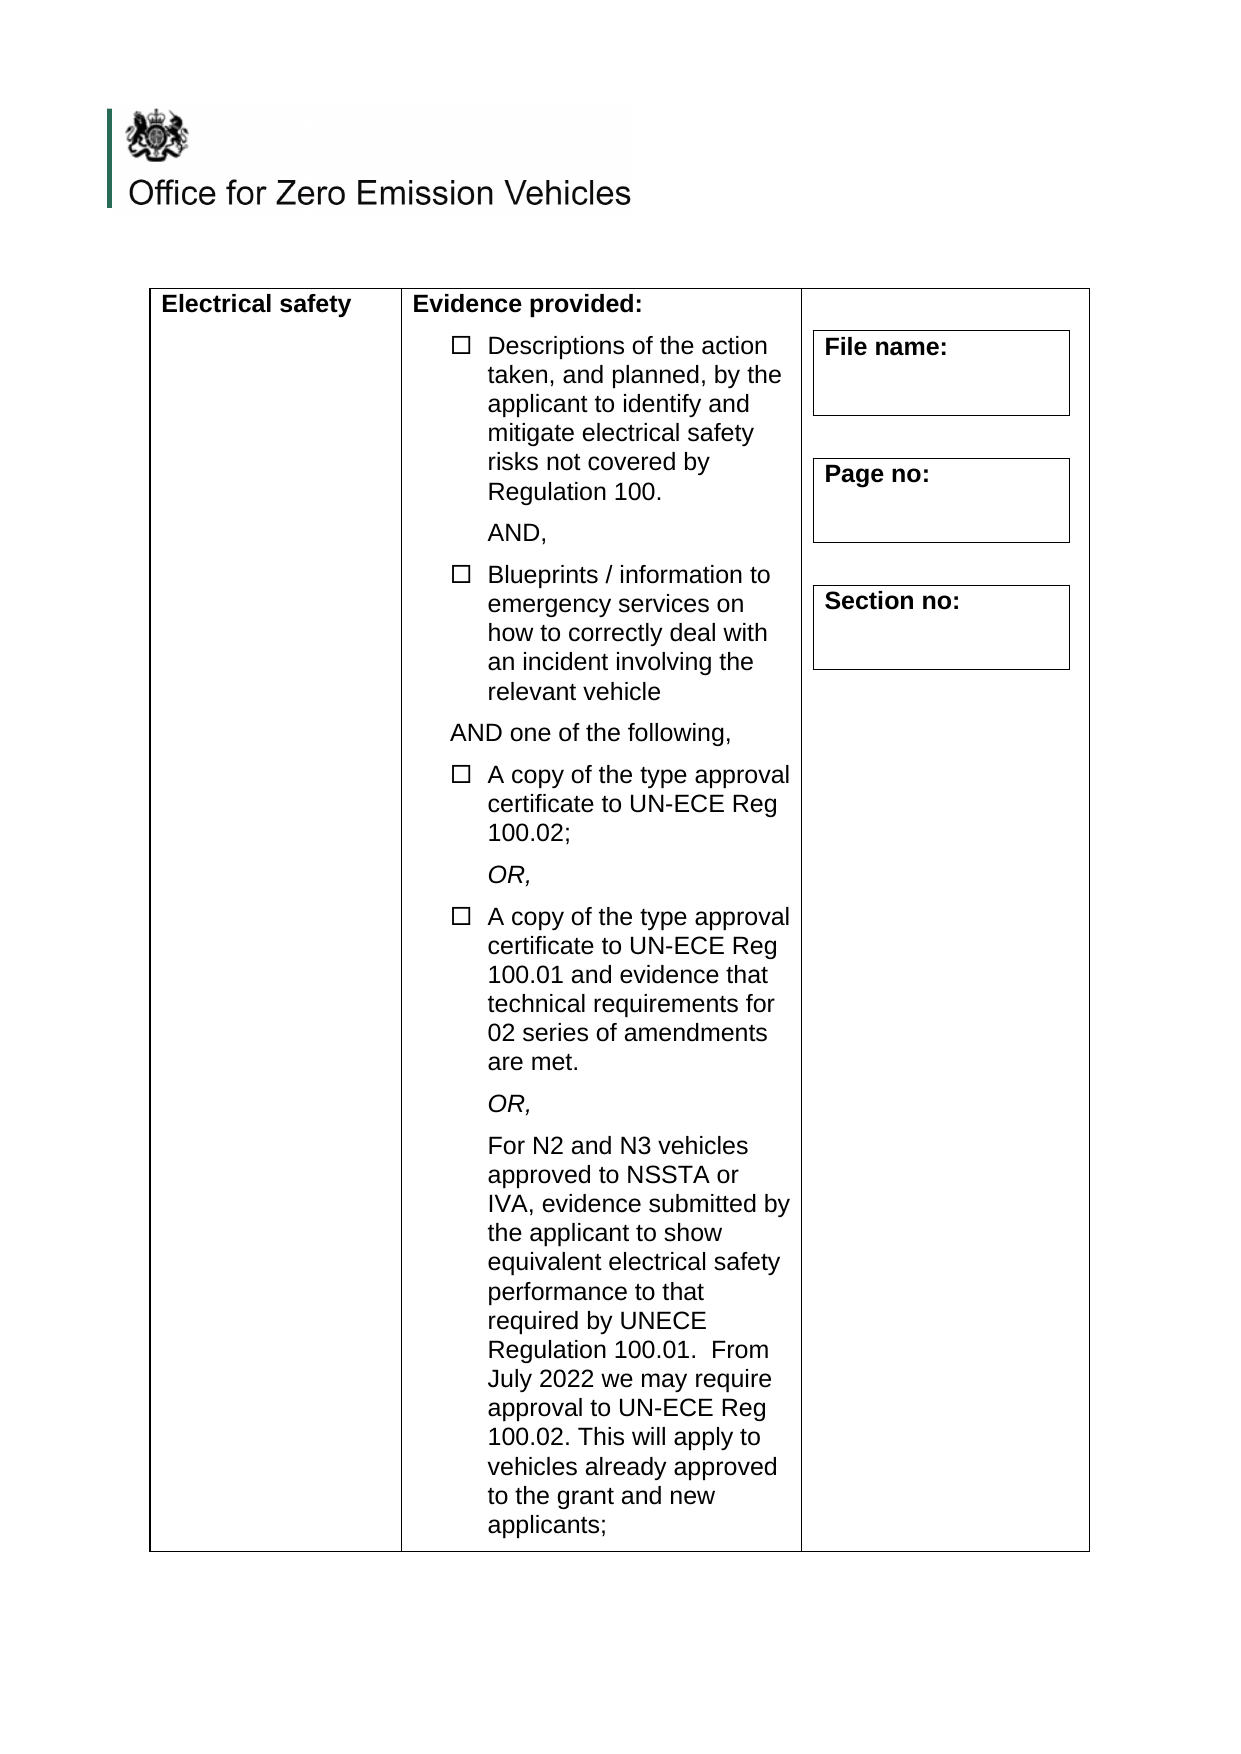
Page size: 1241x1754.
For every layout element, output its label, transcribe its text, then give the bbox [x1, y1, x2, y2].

table_header File name: [814, 331, 1069, 415]
table_header [802, 289, 1089, 1551]
table_header Electrical safety [151, 289, 401, 1551]
table_header Section no: [814, 586, 1069, 669]
table_header Page no: [814, 459, 1069, 542]
table_header Evidence provided: Descriptions of the action taken, and planned, by the applicant to identify and mitigate electrical safety risks not covered by Regulation 100. AND, Blueprints / information to emergency services on how to correctly deal with an incident involving the relevant vehicle AND one of the following, A copy of the type approval certificate to UN-ECE Reg 100.02; OR, A copy of the type approval certificate to UN-ECE Reg 100.01 and evidence that technical requirements for 02 series of amendments are met. OR, For N2 and N3 vehicles approved to NSSTA or IVA, evidence submitted by the applicant to show equivalent electrical safety performance to that required by UNECE Regulation 100.01. From July 2022 we may require approval to UN-ECE Reg 100.02. This will apply to vehicles already approved to the grant and new applicants; [402, 289, 801, 1551]
